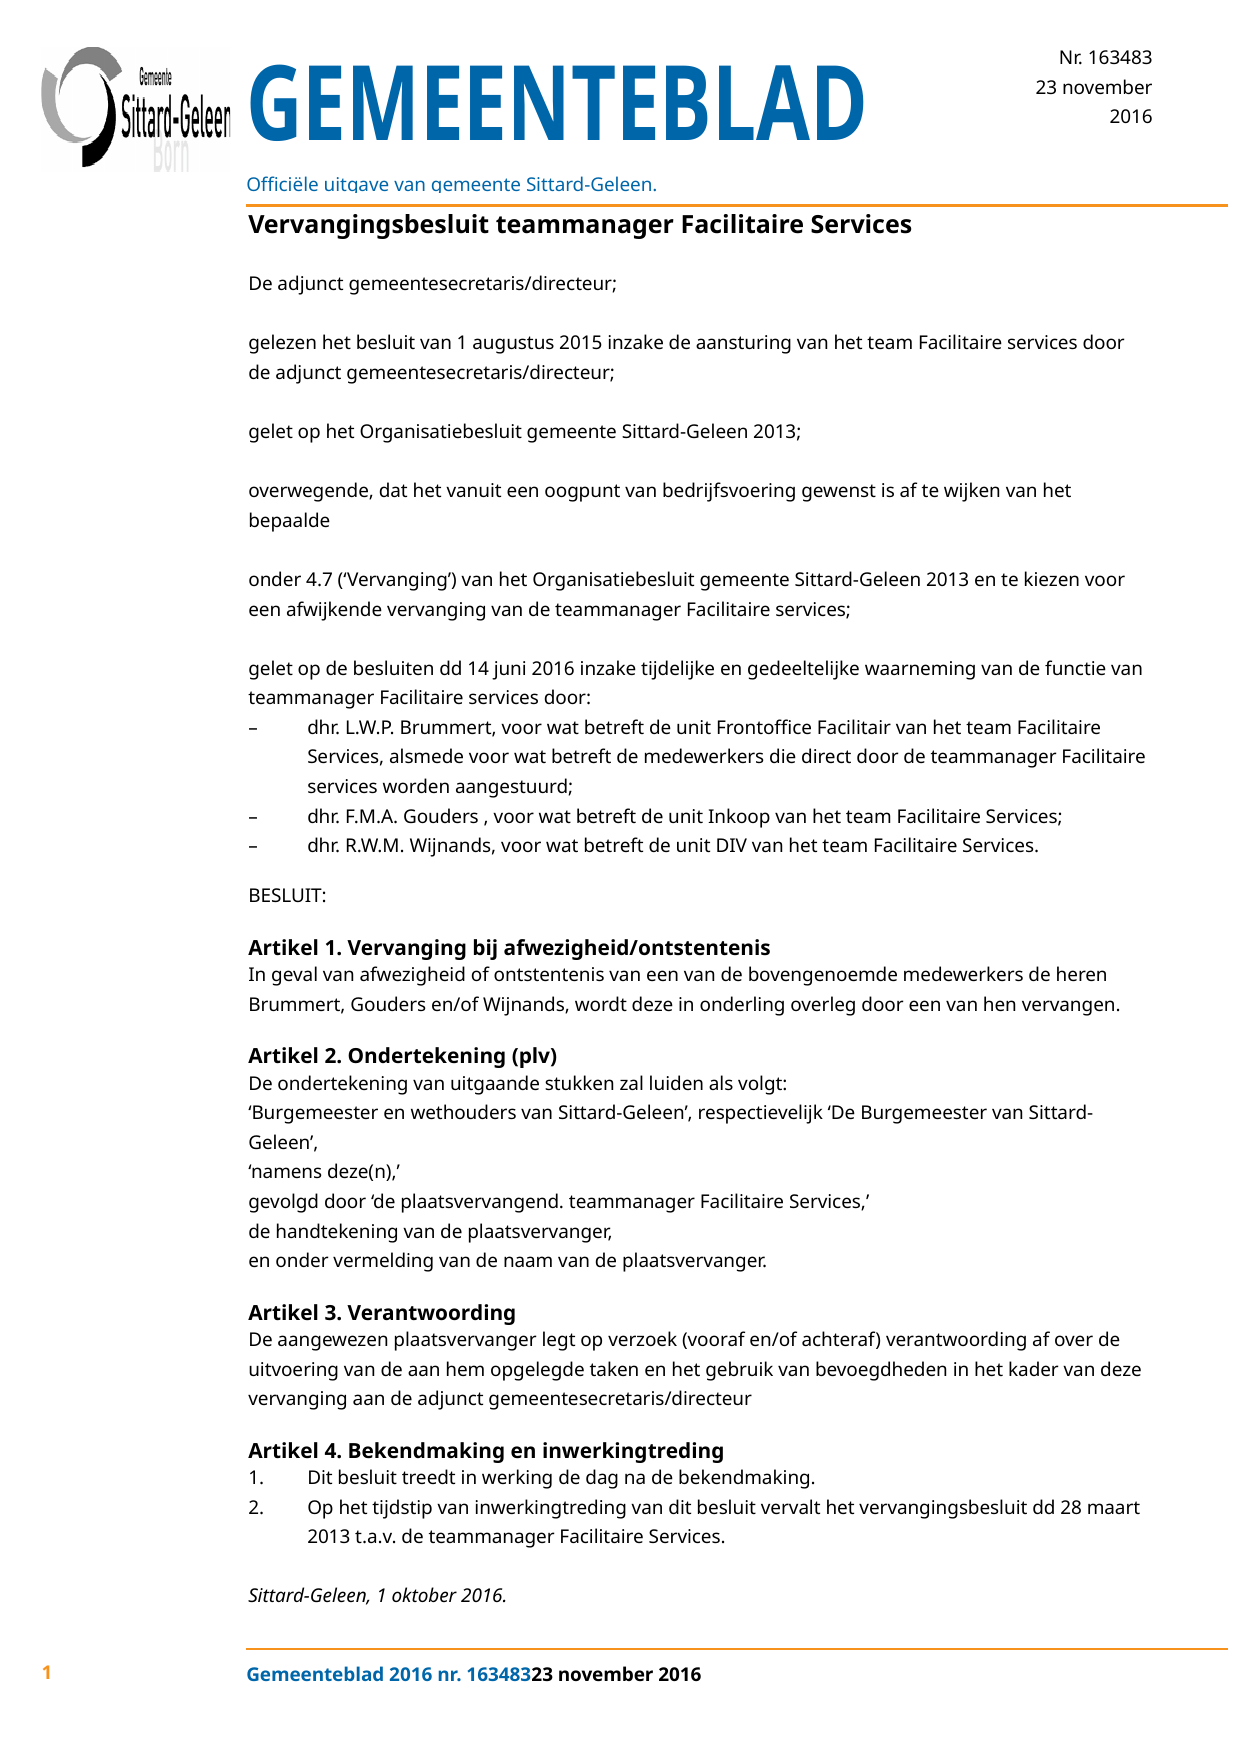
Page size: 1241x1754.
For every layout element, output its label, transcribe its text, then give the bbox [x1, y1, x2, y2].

list dhr. F.M.A. Gouders , voor wat betreft de unit Inkoop van het team Facilitaire Services; [248, 803, 1152, 828]
text De aangewezen plaatsvervanger legt op verzoek (vooraf en/of achteraf) verantwoording af over de uitvoering van de aan hem opgelegde taken en het gebruik van bevoegdheden in het kader van deze vervanging aan de adjunct gemeentesecretaris/directeur [248, 1326, 1152, 1411]
text gelet op de besluiten dd 14 juni 2016 inzake tijdelijke en gedeeltelijke waarneming van de functie van teammanager Facilitaire services door: [248, 655, 1152, 710]
text In geval van afwezigheid of ontstentenis van een van de bovengenoemde medewerkers de heren Brummert, Gouders en/of Wijnands, wordt deze in onderling overleg door een van hen vervangen. [248, 962, 1152, 1017]
text Artikel 3. Verantwoording [248, 1298, 1152, 1326]
text Sittard-Geleen, 1 oktober 2016. [248, 1583, 1152, 1608]
text Vervangingsbesluit teammanager Facilitaire Services [248, 207, 1152, 241]
text gevolgd door ‘de plaatsvervangend. teammanager Facilitaire Services,’ [248, 1188, 1152, 1214]
text De ondertekening van uitgaande stukken zal luiden als volgt: [248, 1070, 1152, 1096]
text Artikel 1. Vervanging bij afwezigheid/ontstentenis [248, 933, 1152, 962]
text de handtekening van de plaatsvervanger, [248, 1218, 1152, 1244]
text De adjunct gemeentesecretaris/directeur; [248, 270, 1152, 296]
text Artikel 4. Bekendmaking en inwerkingtreding [248, 1436, 1152, 1464]
list dhr. L.W.P. Brummert, voor wat betreft de unit Frontoffice Facilitair van het team Facilitaire Services, alsmede voor wat betreft de medewerkers die direct door de teammanager Facilitaire services worden aangestuurd; [248, 714, 1152, 799]
text ‘Burgemeester en wethouders van Sittard-Geleen’, respectievelijk ‘De Burgemeester van Sittard-Geleen’, [248, 1099, 1152, 1155]
picture [41, 47, 231, 172]
list Dit besluit treedt in werking de dag na de bekendmaking. [248, 1464, 1152, 1490]
text en onder vermelding van de naam van de plaatsvervanger. [248, 1247, 1152, 1273]
list Op het tijdstip van inwerkingtreding van dit besluit vervalt het vervangingsbesluit dd 28 maart 2013 t.a.v. de teammanager Facilitaire Services. [248, 1494, 1152, 1549]
text gelet op het Organisatiebesluit gemeente Sittard-Geleen 2013; [248, 418, 1152, 444]
text overwegende, dat het vanuit een oogpunt van bedrijfsvoering gewenst is af te wijken van het bepaalde [248, 477, 1152, 533]
text BESLUIT: [248, 883, 1152, 908]
text gelezen het besluit van 1 augustus 2015 inzake de aansturing van het team Facilitaire services door de adjunct gemeentesecretaris/directeur; [248, 329, 1152, 385]
list dhr. R.W.M. Wijnands, voor wat betreft de unit DIV van het team Facilitaire Services. [248, 832, 1152, 858]
text ‘namens deze(n),’ [248, 1159, 1152, 1184]
text onder 4.7 (‘Vervanging’) van het Organisatiebesluit gemeente Sittard-Geleen 2013 en te kiezen voor een afwijkende vervanging van de teammanager Facilitaire services; [248, 566, 1152, 621]
text Artikel 2. Ondertekening (plv) [248, 1042, 1152, 1070]
